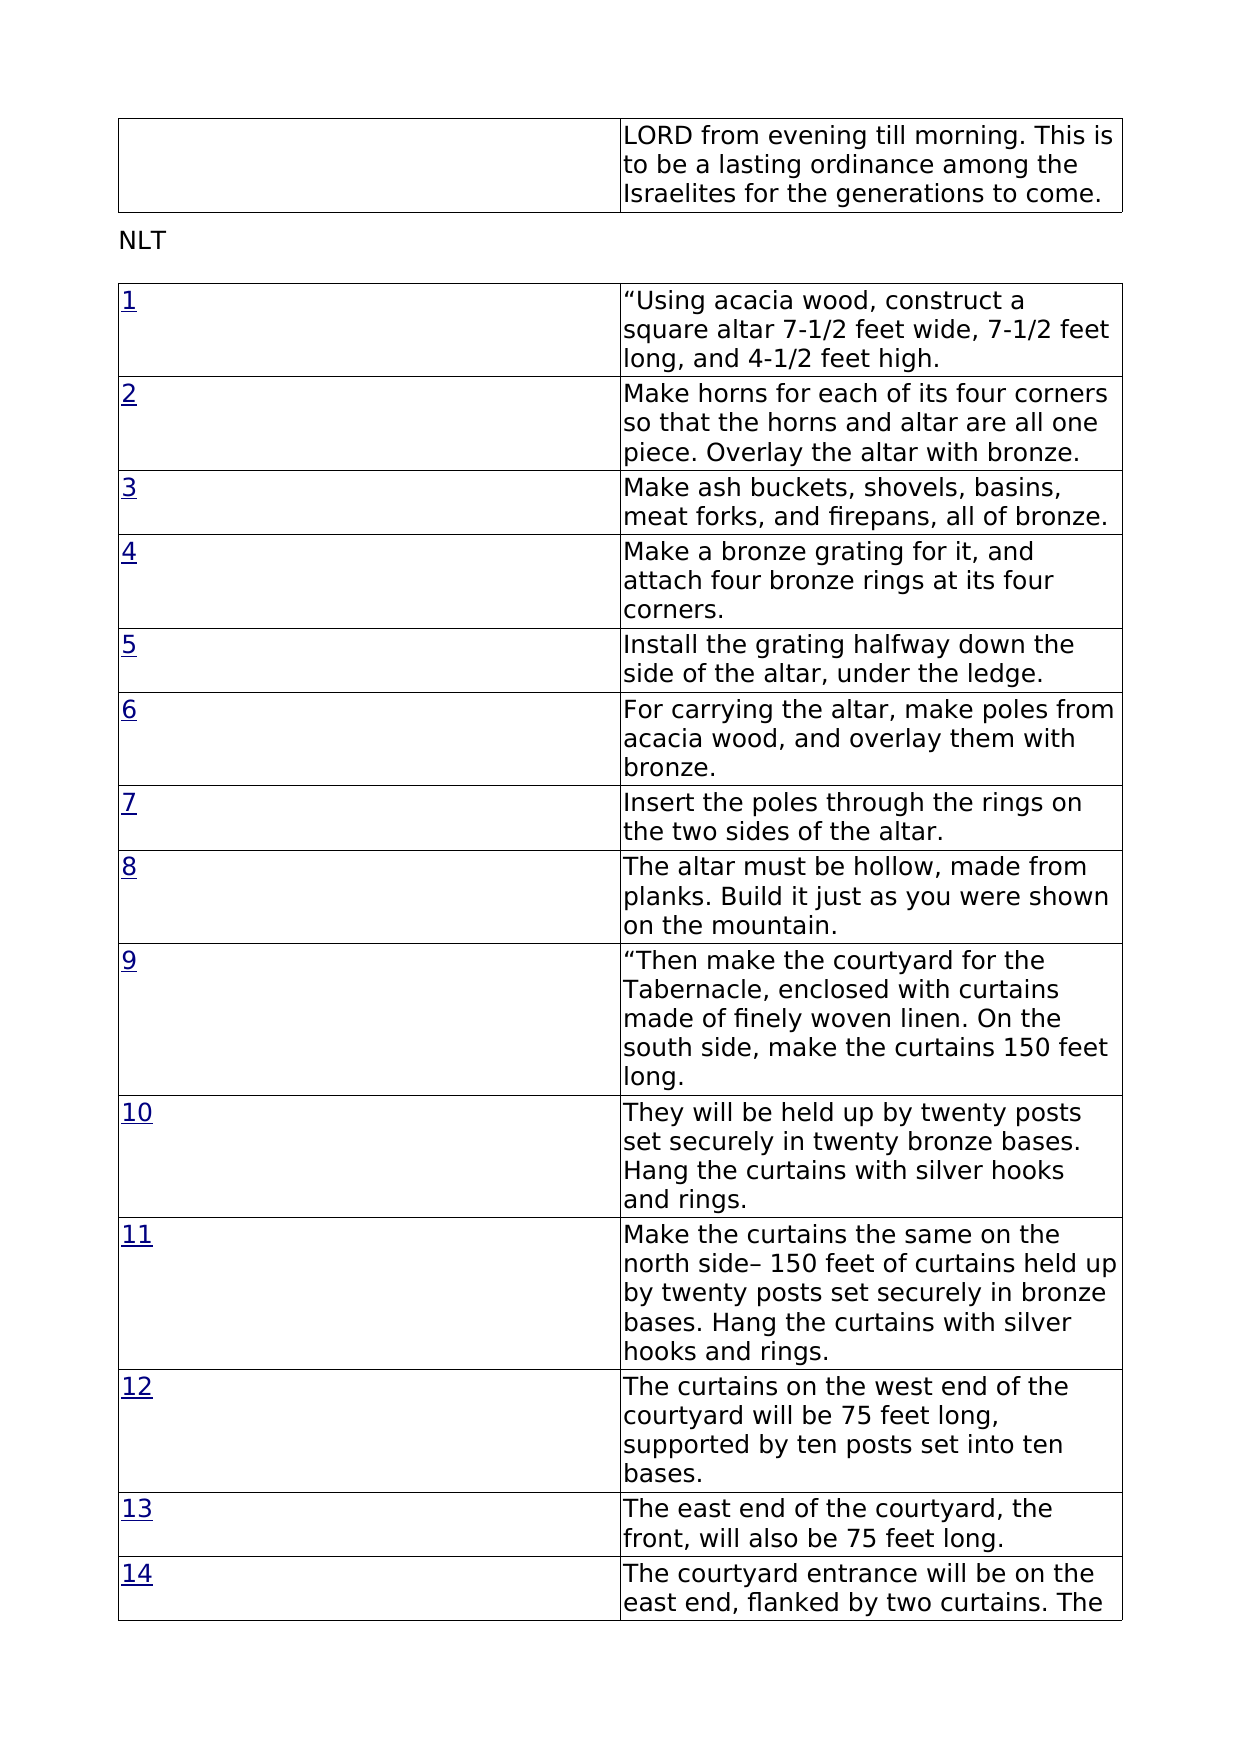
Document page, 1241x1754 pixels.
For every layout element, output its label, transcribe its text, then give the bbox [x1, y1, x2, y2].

table_cell 10 [119, 1096, 620, 1217]
table_cell 6 [119, 693, 620, 785]
table_cell [119, 119, 620, 212]
table_cell The altar must be hollow, made from planks. Build it just as you were shown on the mountain. [621, 851, 1122, 943]
table_cell The east end of the courtyard, the front, will also be 75 feet long. [621, 1493, 1122, 1556]
table_header “Using acacia wood, construct a square altar 7-1/2 feet wide, 7-1/2 feet long, and 4-1/2 feet high. [621, 284, 1122, 376]
table_cell 5 [119, 629, 620, 692]
table_cell “Then make the courtyard for the Tabernacle, enclosed with curtains made of finely woven linen. On the south side, make the curtains 150 feet long. [621, 944, 1122, 1095]
table_cell 8 [119, 851, 620, 943]
table_cell 7 [119, 786, 620, 849]
table_cell Make ash buckets, shovels, basins, meat forks, and firepans, all of bronze. [621, 471, 1122, 534]
table_cell 14 [119, 1557, 620, 1620]
table_cell Insert the poles through the rings on the two sides of the altar. [621, 786, 1122, 849]
table_cell Install the grating halfway down the side of the altar, under the ledge. [621, 629, 1122, 692]
table_cell 9 [119, 944, 620, 1095]
text NLT [118, 226, 1122, 256]
table_cell 13 [119, 1493, 620, 1556]
table_cell Make a bronze grating for it, and attach four bronze rings at its four corners. [621, 535, 1122, 627]
table_cell 11 [119, 1218, 620, 1369]
table_cell Make the curtains the same on the north side– 150 feet of curtains held up by twenty posts set securely in bronze bases. Hang the curtains with silver hooks and rings. [621, 1218, 1122, 1369]
table_cell 4 [119, 535, 620, 627]
table_cell 12 [119, 1370, 620, 1492]
table_cell The courtyard entrance will be on the east end, flanked by two curtains. The [621, 1557, 1122, 1620]
table_cell 3 [119, 471, 620, 534]
table_cell The curtains on the west end of the courtyard will be 75 feet long, supported by ten posts set into ten bases. [621, 1370, 1122, 1492]
table_cell Make horns for each of its four corners so that the horns and altar are all one piece. Overlay the altar with bronze. [621, 377, 1122, 470]
table_cell 2 [119, 377, 620, 470]
table_header 1 [119, 284, 620, 376]
table_cell They will be held up by twenty posts set securely in twenty bronze bases. Hang the curtains with silver hooks and rings. [621, 1096, 1122, 1217]
table_cell For carrying the altar, make poles from acacia wood, and overlay them with bronze. [621, 693, 1122, 785]
table_cell LORD from evening till morning. This is to be a lasting ordinance among the Israelites for the generations to come. [621, 119, 1122, 212]
